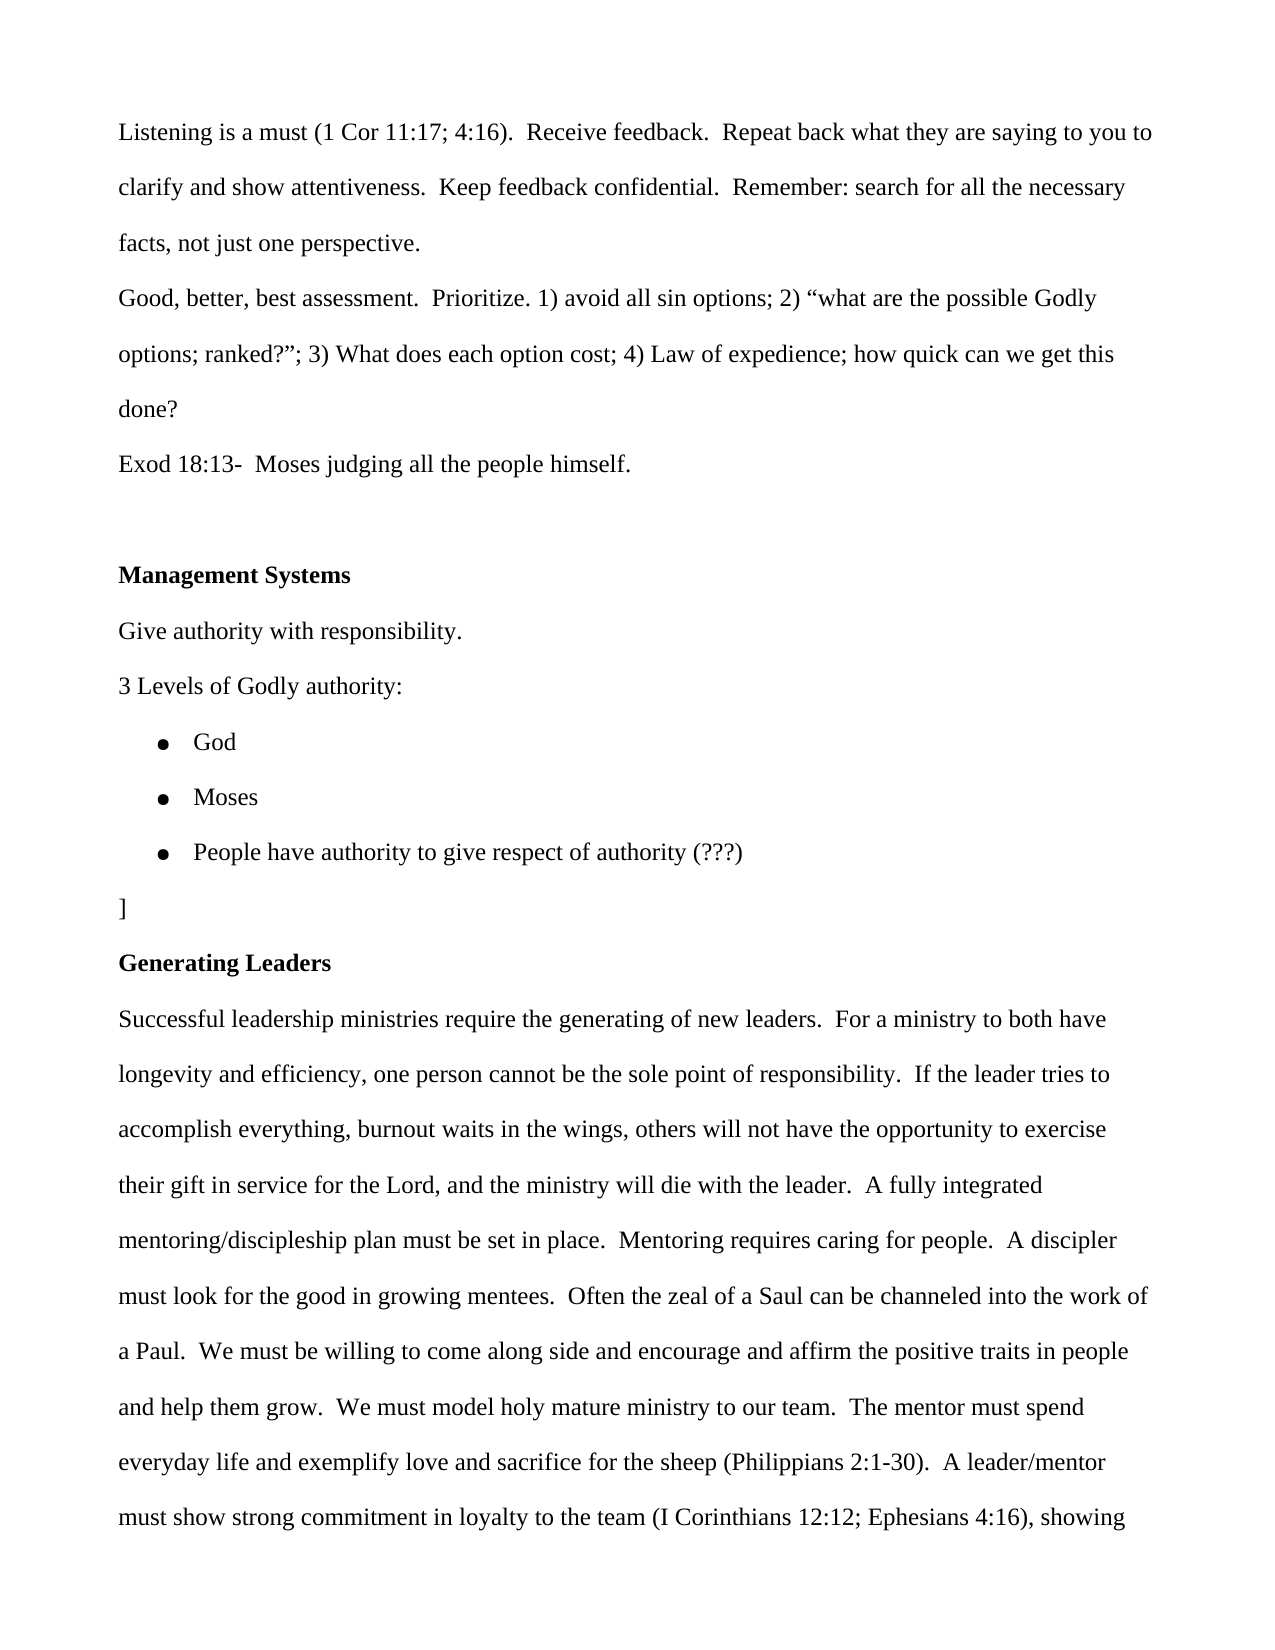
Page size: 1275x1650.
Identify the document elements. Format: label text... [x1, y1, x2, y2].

list Moses [156, 783, 1157, 811]
text ] [118, 894, 1157, 922]
text 3 Levels of Godly authority: [118, 672, 1157, 700]
text Give authority with responsibility. [118, 617, 1157, 644]
text Generating Leaders [118, 949, 1157, 977]
list People have authority to give respect of authority (???) [156, 838, 1157, 866]
text Management Systems [118, 561, 1157, 589]
list God [156, 728, 1157, 755]
text Exod 18:13- Moses judging all the people himself. [118, 451, 1157, 478]
text Listening is a must (1 Cor 11:17; 4:16). Receive feedback. Repeat back what they are saying to you to clarify and show attentiveness. Keep feedback confidential. Remember: search for all the necessary facts, not just one perspective. [118, 118, 1157, 257]
text Good, better, best assessment. Prioritize. 1) avoid all sin options; 2) “what are the possible Godly options; ranked?”; 3) What does each option cost; 4) Law of expedience; how quick can we get this done? [118, 284, 1157, 423]
text Successful leadership ministries require the generating of new leaders. For a ministry to both have longevity and efficiency, one person cannot be the sole point of responsibility. If the leader tries to accomplish everything, burnout waits in the wings, others will not have the opportunity to exercise their gift in service for the Lord, and the ministry will die with the leader. A fully integrated mentoring/discipleship plan must be set in place. Mentoring requires caring for people. A discipler must look for the good in growing mentees. Often the zeal of a Saul can be channeled into the work of a Paul. We must be willing to come along side and encourage and affirm the positive traits in people and help them grow. We must model holy mature ministry to our team. The mentor must spend everyday life and exemplify love and sacrifice for the sheep (Philippians 2:1-30). A leader/mentor must show strong commitment in loyalty to the team (I Corinthians 12:12; Ephesians 4:16), showing [118, 1005, 1157, 1531]
